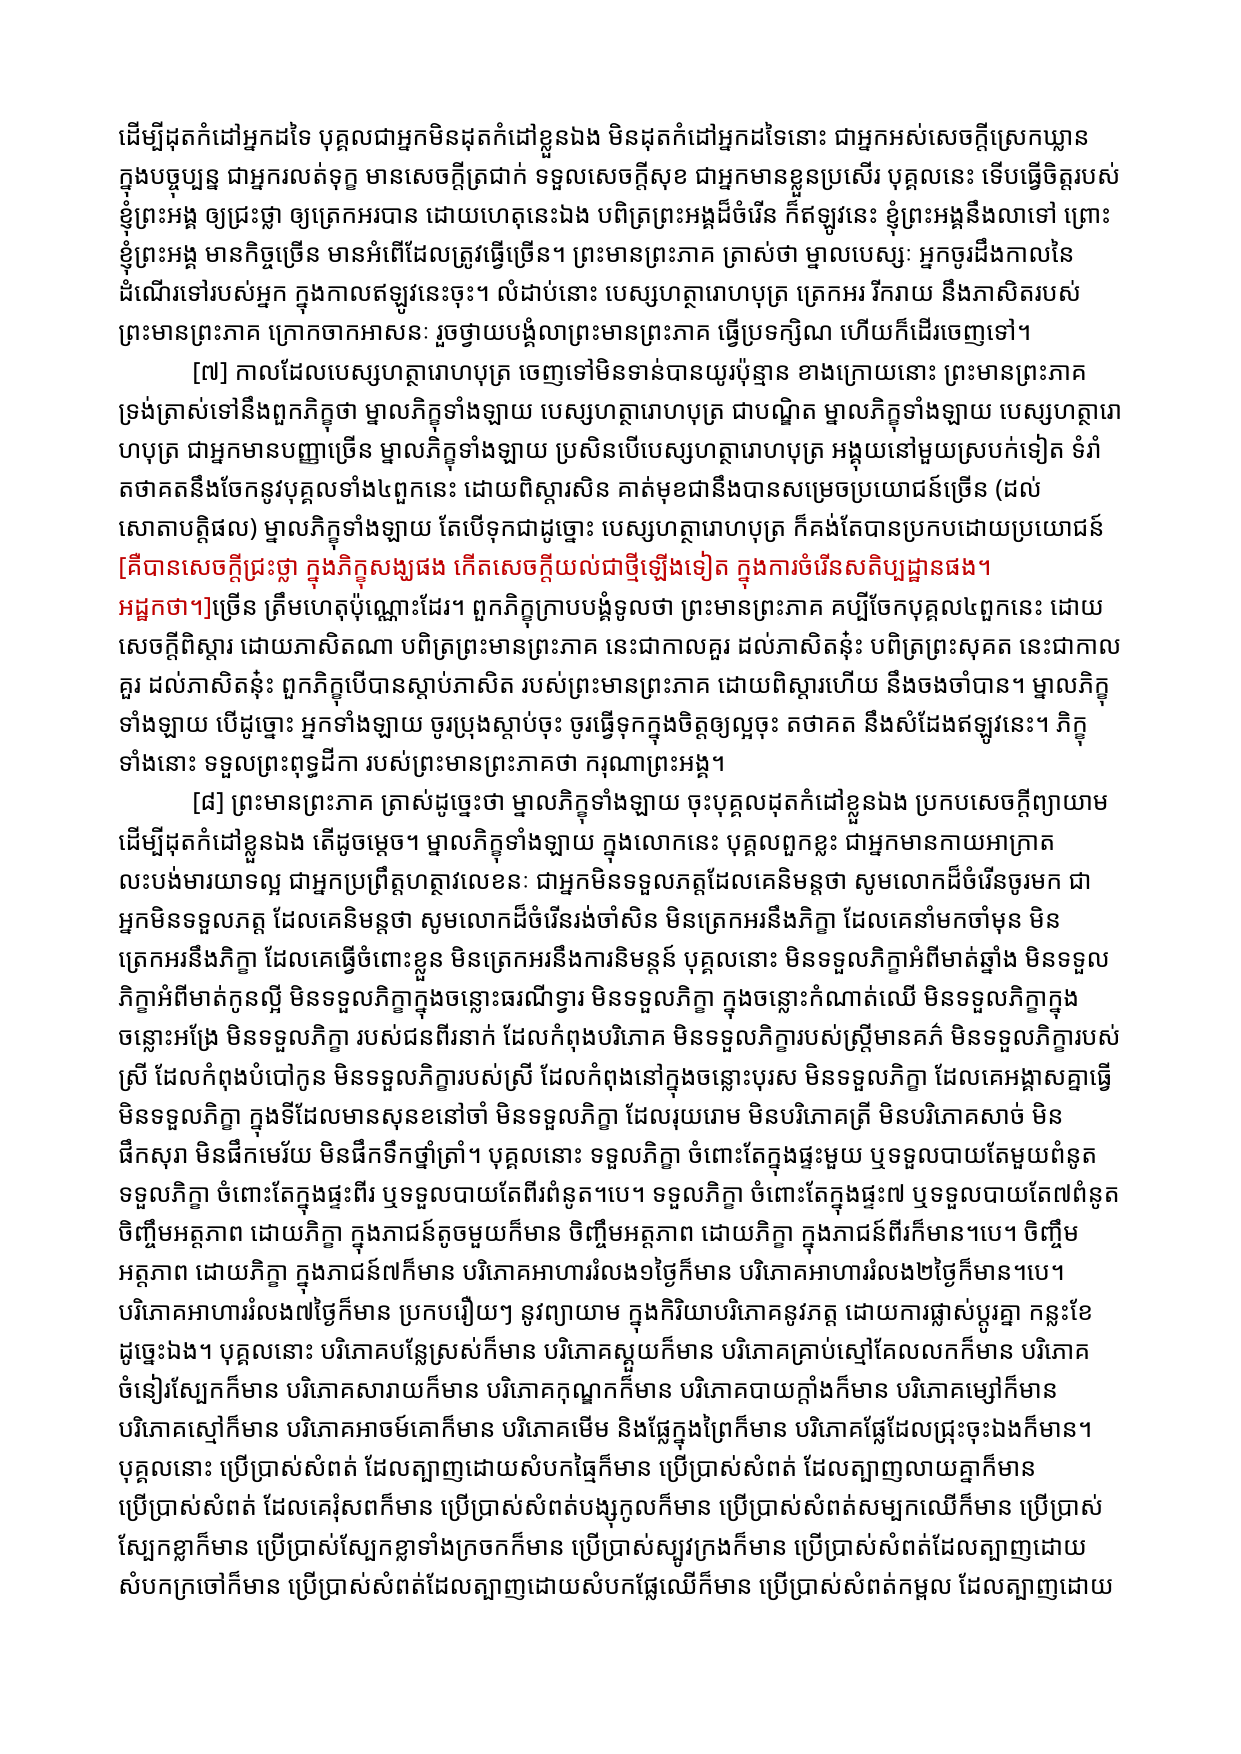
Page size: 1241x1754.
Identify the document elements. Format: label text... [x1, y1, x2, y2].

text [៦] បពិត្រព្រះអង្គដ៏ចំរើន បុគ្គលណា ដែលដុតកំដៅខ្លួនឯង ប្រកបសេចក្តី​ព្យាយាម ដើម្បី​ដុតកំដៅ​ខ្លួនឯង បុគ្គលនោះ ឈ្មោះថា ធ្វើខ្លួនឯង ដែលប្រាថ្នាសេចក្តីសុខ ស្អប់ខ្ពើម​សេចក្តីទុក្ខ ឲ្យក្តៅរោលរាលអន្ទះអន្ទែង ដោយហេតុនេះឯង បានជាបុគ្គលនេះ ធ្វើចិត្តរបស់​ខ្ញុំព្រះអង្គ ឲ្យត្រេកអរមិនបាន បពិត្រ​ព្រះអង្គ​ដ៏ចំរើន បុគ្គលណា ដែលដុត​កំដៅ​អ្នកដទៃ ប្រកបសេចក្តី​ព្យាយាម ដើម្បី​ដុតកំដៅ​អ្នកដទៃ បុគ្គលនោះ ឈ្មោះ​ថា ធ្វើអ្នកដទៃ ដែលប្រាថ្នាសេចក្តីសុខ ស្អប់ខ្ពើម​សេចក្តីទុក្ខ ឲ្យក្តៅរោល​រាល​អន្ទះ​អន្ទែង ដោយហេតុនេះឯង បានជាបុគ្គលនេះ ធ្វើចិត្តរបស់​ខ្ញុំព្រះអង្គ ឲ្យត្រេកអរមិនបាន បពិត្រ​ព្រះអង្គ​ដ៏ចំរើន បុគ្គលណា ដែលដុតកំដៅខ្លួនឯង ប្រកបសេចក្តី​ព្យាយាម ដើម្បី​ដុតកំដៅ​ខ្លួនឯងផង ជាអ្នកដុតកំដៅអ្នកដទៃ ប្រកបសេចក្តីព្យាយាម ដើម្បីដុតកំដៅ​អ្នកដទៃ​ផង បុគ្គលនោះ ឈ្មោះ​ថាធ្វើខ្លួនឯង និងអ្នកដទៃ ដែលប្រាថ្នាសេចក្តីសុខ ស្អប់ខ្ពើម​សេចក្តីទុក្ខ ឲ្យក្តៅរោលរាលអន្ទះអន្ទែង ដោយហេតុនេះឯង បានជាបុគ្គលនេះ ធ្វើចិត្ត​របស់​ខ្ញុំព្រះអង្គ ឲ្យត្រេកអរមិនបាន បពិត្រ​ព្រះអង្គ​ដ៏ចំរើន លុះតែបុគ្គលណា មិនដុតកំដៅខ្លួនឯង មិន​ប្រកប​សេចក្តី​ព្យាយាម ដើម្បី​ដុតកំដៅ​ខ្លួនឯង ជាអ្នកមិនដុត​កំដៅ​អ្នកដទៃ មិនប្រកប​សេចក្តីព្យាយាម ដើម្បី​ដុតកំដៅ​អ្នកដទៃ បុគ្គលជាអ្នកមិនដុត​កំដៅខ្លួនឯង មិនដុត​កំដៅ​អ្នកដទៃនោះ ជាអ្នកអស់សេចក្តីស្រេកឃ្លាន ក្នុងបច្ចុប្បន្ន ជាអ្នក​រលត់ទុក្ខ មានសេចក្តី​ត្រជាក់ ទទួលសេចក្តីសុខ ជាអ្នកមានខ្លួនប្រសើរ បុគ្គលនេះ ទើបធ្វើចិត្តរបស់​ខ្ញុំព្រះអង្គ ឲ្យជ្រះថ្លា ឲ្យត្រេកអរបាន ដោយហេតុនេះឯង បពិត្រ​ព្រះអង្គ​ដ៏ចំរើន ក៏ឥឡូវនេះ ខ្ញុំព្រះអង្គ​នឹងលាទៅ ព្រោះខ្ញុំព្រះអង្គ មានកិច្ចច្រើន មានអំពើដែល​ត្រូវធ្វើច្រើន។ ព្រះមានព្រះភាគ ត្រាស់ថា ម្នាលបេស្សៈ អ្នកចូរដឹងកាលនៃដំណើរ​ទៅ​របស់អ្នក ក្នុងកាលឥឡូវនេះចុះ។ លំដាប់នោះ បេស្សហត្ថារោហបុត្រ ត្រេកអរ រីករាយ នឹងភាសិត​របស់ព្រះមានព្រះភាគ ក្រោកចាកអាសនៈ រួចថ្វាយបង្គំលាព្រះមានព្រះភាគ ធ្វើ​ប្រទក្សិណ ហើយក៏ដើរចេញទៅ។ [118, 118, 1122, 348]
text [៨] ព្រះមានព្រះភាគ ត្រាស់ដូច្នេះថា ម្នាលភិក្ខុទាំងឡាយ ចុះបុគ្គលដុតកំដៅខ្លួន​ឯង ប្រកបសេចក្តី​ព្យាយាម ដើម្បីដុតកំដៅ​ខ្លួនឯង តើដូចម្តេច។ ម្នាលភិក្ខុទាំងឡាយ ក្នុងលោកនេះ បុគ្គលពួកខ្លះ ជាអ្នកមានកាយអាក្រាត លះបង់មារយាទល្អ ជាអ្នកប្រព្រឹត្ត​ហត្ថាវលេខនៈ ជាអ្នកមិនទទួលភត្តដែលគេនិមន្តថា សូមលោកដ៏ចំរើនចូរមក ជាអ្នក​មិនទទួលភត្ត ដែល​គេនិមន្តថា សូម​លោកដ៏ចំរើនរង់ចាំសិន មិនត្រេកអរនឹងភិក្ខា ដែល​គេនាំមកចាំមុន មិនត្រេកអរនឹងភិក្ខា ដែលគេធ្វើចំពោះ​ខ្លួន មិនត្រេកអរនឹងការនិមន្តន៍ បុគ្គលនោះ មិនទទួលភិក្ខាអំពីមាត់ឆ្នាំង មិនទទួលភិក្ខាអំពីមាត់កូនល្អី មិនទទួលភិក្ខាក្នុង​ចន្លោះធរណីទ្វារ មិនទទួលភិក្ខា ក្នុងចន្លោះកំណាត់ឈើ មិនទទួលភិក្ខា​ក្នុងចន្លោះអង្រែ មិនទទួលភិក្ខា របស់ជន​ពីរនាក់ ដែលកំពុងបរិភោគ មិនទទួលភិក្ខារបស់ស្ត្រីមានគភ៌ មិនទទួលភិក្ខារបស់ស្រី ដែលកំពុង​បំបៅកូន មិនទទួលភិក្ខារបស់ស្រី ដែលកំពុង​នៅក្នុង​ចន្លោះបុរស មិនទទួលភិក្ខា ដែលគេអង្គាសគ្នាធ្វើ មិនទទួលភិក្ខា ក្នុងទីដែល​មានសុនខ​នៅ​ចាំ មិនទទួលភិក្ខា ដែលរុយរោម មិនបរិភោគត្រី មិនបរិភោគសាច់ មិនផឹកសុរា មិនផឹក​មេរ័យ មិនផឹកទឹកថ្នាំត្រាំ។ បុគ្គលនោះ ទទួល​ភិក្ខា ចំពោះតែក្នុងផ្ទះមួយ ឬទទួល​បាយតែមួយពំនូត ទទួល​ភិក្ខា ចំពោះតែក្នុងផ្ទះពីរ ឬទទួល​បាយតែពីរពំនូត។បេ។ ទទួល​ភិក្ខា ចំពោះតែក្នុងផ្ទះ៧ ឬទទួល​បាយតែ៧ពំនូត ចិញ្ចឹមអត្តភាព ដោយភិក្ខា ក្នុងភាជន៍​តូច​មួយក៏មាន ចិញ្ចឹមអត្តភាព ដោយភិក្ខា ក្នុងភាជន៍ពីរក៏មាន។បេ។ ចិញ្ចឹម​អត្តភាព ដោយភិក្ខា ក្នុងភាជន៍៧ក៏មាន បរិភោគអាហាររំលង១ថ្ងៃក៏មាន បរិភោគ​អាហារ​រំលង​២ថ្ងៃក៏មាន។បេ។ បរិភោគអាហាររំលង៧ថ្ងៃក៏មាន ប្រកបរឿយៗ នូវព្យាយាម ក្នុង​កិរិយា​បរិភោគនូវភត្ត ដោយការផ្លាស់ប្តូរគ្នា កន្លះខែដូច្នេះឯង។ បុគ្គលនោះ បរិភោគបន្លែ​ស្រស់​ក៏មាន បរិភោគស្គួយក៏មាន បរិភោគគ្រាប់ស្មៅគែលលកក៏មាន បរិភោគចំនៀរស្បែក​ក៏មាន បរិភោគសារាយក៏មាន បរិភោគកុណ្ឌកក៏មាន បរិភោគបាយ​ក្តាំងក៏មាន បរិភោគ​ម្សៅ​ក៏មាន បរិភោគស្មៅក៏មាន បរិភោគអាចម៍គោក៏មាន បរិភោគមើម​ និងផ្លែក្នុង​ព្រៃ​ក៏មាន បរិភោគផ្លែដែលជ្រុះចុះឯងក៏មាន។ បុគ្គលនោះ ប្រើប្រាស់សំពត់ ដែលត្បាញ​ដោយ​សំបកធ្មៃក៏មាន ប្រើប្រាស់សំពត់ ដែលត្បាញ​លាយគ្នាក៏មាន ប្រើប្រាស់​សំពត់ ដែលគេរុំសពក៏មាន ប្រើប្រាស់សំពត់បង្សុកូលក៏មាន ប្រើប្រាស់សំពត់សម្បកឈើក៏មាន ប្រើប្រាស់ស្បែកខ្លាក៏មាន ប្រើប្រាស់ស្បែកខ្លាទាំង​ក្រចក​ក៏មាន ប្រើប្រាស់ស្បូវក្រងក៏មាន ប្រើប្រាស់សំពត់ដែលត្បាញដោយសំបក​ក្រចៅ​ក៏មាន ប្រើប្រាស់សំពត់ដែល​ត្បាញ​ដោយសំបកផ្លែឈើក៏មាន ប្រើប្រាស់សំពត់កម្ពល ដែល​ត្បាញដោយសក់ក៏មាន ប្រើប្រាស់សំពត់កម្ពលត្បាញដោយរោមសត្វក៏មាន ប្រើប្រាស់សំពត់ដែលត្បាញ​ដោយស្លាបមៀម​ក៏មាន ជាអ្នកទុកសក់ និងពុកមាត់ ពុកចង្កា ប្រកបព្យាយាម​ក្នុង​ការ​ទុកសក់ និងពុកមាត់ ពុកចង្កាក៏មាន ជាអ្នកប្រព្រឹត្តឈរ ហាមនូវ​ការអង្គុយក៏មាន ជាអ្នកអង្គុយច្រហោង ប្រកបព្យាយាមអង្គុយច្រហោងក៏មាន ជាអ្នក​ដេក​លើបន្លា សម្រេចនូវ​ការដេកលើបន្លាក៏មាន ប្រកបព្យាយាម ក្នុងការចុះត្រាំទឹក ក្នុង១ថ្ងៃ៣ដង ក៏មាន ខ្វល់ខ្វាយព្យាយាម ដើម្បីធ្វើ​ការឲ្យក្តៅរោលរាលច្រើនប្រការ មានសភាព​យ៉ាងនេះដូច្នេះ ម្នាលភិក្ខុទាំងឡាយ បុគ្គលនេះ តថាគតហៅថា អ្នកដុតកំដៅ​ខ្លួនឯង ប្រកបសេចក្តីព្យាយាម ដើម្បីដុតកំដៅខ្លួន​ឯង។ [118, 784, 1122, 1601]
text [៧] កាលដែលបេស្សហត្ថារោហបុត្រ ចេញទៅមិនទាន់បានយូរប៉ុន្មាន ខាងក្រោយ​នោះ ព្រះមានព្រះភាគ ទ្រង់ត្រាស់ទៅនឹងពួកភិក្ខុថា ម្នាលភិក្ខុទាំងឡាយ​ បេស្សហត្ថារោហ​បុត្រ ជាបណ្ឌិត ម្នាលភិក្ខុទាំងឡាយ បេស្សហត្ថារោហបុត្រ ជាអ្នកមាន​បញ្ញាច្រើន ម្នាលភិក្ខុទាំងឡាយ ប្រសិនបើបេស្សហត្ថារោហបុត្រ អង្គុយនៅ​មួយស្របក់​ទៀត ទំរាំតថាគត​នឹងចែកនូវបុគ្គលទាំង៤ពួកនេះ ដោយពិស្តារសិន គាត់មុខជានឹងបាន​សម្រេចប្រយោជន៍ច្រើន (ដល់​សោតាបត្តិផល) ម្នាលភិក្ខុទាំងឡាយ តែបើទុកជាដូច្នោះ បេស្សហត្ថារោហបុត្រ ក៏គង់តែបានប្រកបដោយប្រយោជន៍ [គឺបានសេចក្តីជ្រះថ្លា ក្នុងភិក្ខុសង្ឃផង កើតសេចក្តីយល់ជាថ្មីឡើងទៀត ក្នុងការចំរើនសតិប្បដ្ឋានផង។ អដ្ឋកថា។]ច្រើន ត្រឹមហេតុប៉ុណ្ណោះដែរ។ ពួកភិក្ខុក្រាបបង្គំទូលថា ព្រះមានព្រះភាគ គប្បីចែកបុគ្គល​៤ពួកនេះ ដោយសេចក្តីពិស្តារ ដោយភាសិតណា បពិត្រព្រះមាន​ព្រះភាគ នេះជា​កាលគួរ ដល់ភាសិតនុ៎ះ បពិត្រព្រះសុគត នេះជាកាល​គួរ​ ដល់ភាសិតនុ៎ះ ពួកភិក្ខុបើបានស្តាប់ភាសិត របស់ព្រះមានព្រះភាគ ដោយពិស្តារហើយ នឹងចងចាំបាន។ ម្នាលភិក្ខុទាំងឡាយ បើដូច្នោះ អ្នកទាំងឡាយ ចូរប្រុងស្តាប់ចុះ ចូរ​ធ្វើទុក​ក្នុងចិត្តឲ្យល្អចុះ តថាគត នឹងសំដែងឥឡូវនេះ។ ភិក្ខុទាំងនោះ ទទួលព្រះពុទ្ធដីកា របស់​ព្រះមាន​ព្រះភាគ​ថា ករុណាព្រះអង្គ។ [118, 353, 1122, 779]
